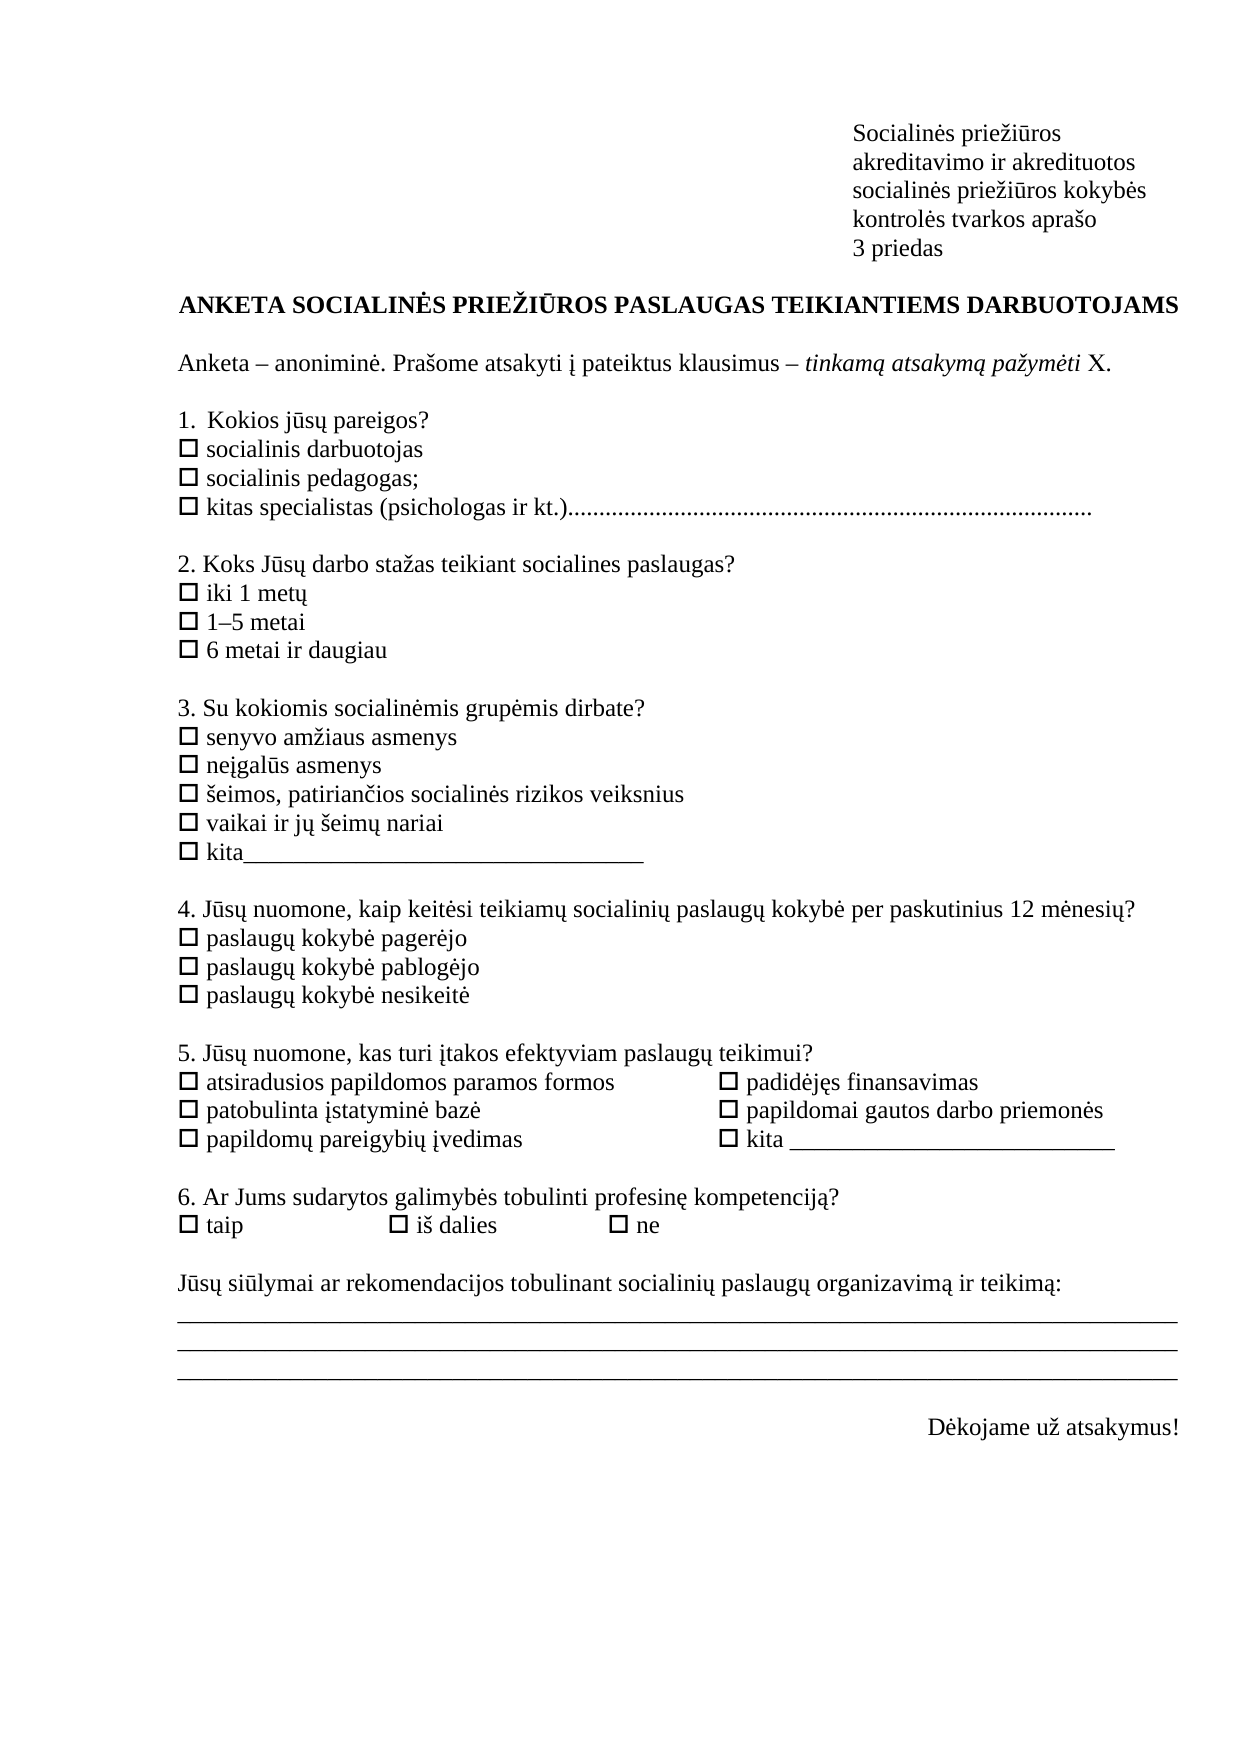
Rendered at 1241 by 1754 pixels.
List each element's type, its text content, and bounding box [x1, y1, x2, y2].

text  paslaugų kokybė pablogėjo [177, 952, 1181, 981]
text ________________________________________________________________________________ [177, 1354, 1181, 1383]
text Dėkojame už atsakymus! [852, 1412, 1181, 1441]
text Socialinės priežiūros [852, 118, 1181, 147]
text  paslaugų kokybė nesikeitė [177, 981, 1181, 1009]
text  paslaugų kokybė pagerėjo [177, 923, 1181, 952]
text 3 priedas [717, 233, 1181, 262]
text Anketa – anoniminė. Prašome atsakyti į pateiktus klausimus – tinkamą atsakymą pažymėti . [177, 348, 1181, 377]
text 3. Su kokiomis socialinėmis grupėmis dirbate? [177, 693, 1181, 722]
text socialinės priežiūros kokybės [852, 176, 1181, 204]
text  papildomų pareigybių įvedimas  kita __________________________ [177, 1124, 1181, 1153]
text  iki 1 metų [177, 578, 1181, 607]
text 5. Jūsų nuomone, kas turi įtakos efektyviam paslaugų teikimui? [177, 1038, 1181, 1067]
text  patobulinta įstatyminė bazė  papildomai gautos darbo priemonės [177, 1096, 1181, 1124]
text  senyvo amžiaus asmenys [177, 722, 1181, 751]
text  neįgalūs asmenys [177, 751, 1181, 779]
text Jūsų siūlymai ar rekomendacijos tobulinant socialinių paslaugų organizavimą ir teikimą: ________________________________________________________________________________ [177, 1268, 1181, 1326]
text ________________________________________________________________________________ [177, 1326, 1181, 1354]
text  kita________________________________ [177, 837, 1181, 866]
text  1–5 metai [177, 607, 1181, 636]
text kontrolės tvarkos aprašo [852, 204, 1181, 233]
text 1. Kokios jūsų pareigos? [177, 406, 1181, 434]
text  taip  iš dalies  ne [177, 1211, 1181, 1239]
text  socialinis darbuotojas [177, 434, 1181, 463]
text  kitas specialistas (psichologas ir kt.).................................................................................... [177, 492, 1181, 521]
text  6 metai ir daugiau [177, 636, 1181, 664]
text 4. Jūsų nuomone, kaip keitėsi teikiamų socialinių paslaugų kokybė per paskutinius 12 mėnesių? [177, 894, 1181, 923]
text akreditavimo ir akredituotos [852, 147, 1181, 176]
text 6. Ar Jums sudarytos galimybės tobulinti profesinę kompetenciją? [177, 1182, 1181, 1211]
text  socialinis pedagogas; [177, 463, 1181, 492]
text  šeimos, patiriančios socialinės rizikos veiksnius [177, 779, 1181, 808]
text ANKETA SOCIALINĖS PRIEŽIŪROS PASLAUGAS TEIKIANTIEMS DARBUOTOJAMS [177, 291, 1181, 319]
text  atsiradusios papildomos paramos formos  padidėjęs finansavimas [177, 1067, 1181, 1096]
text 2. Koks Jūsų darbo stažas teikiant socialines paslaugas? [177, 549, 1181, 578]
text  vaikai ir jų šeimų nariai [177, 808, 1181, 837]
